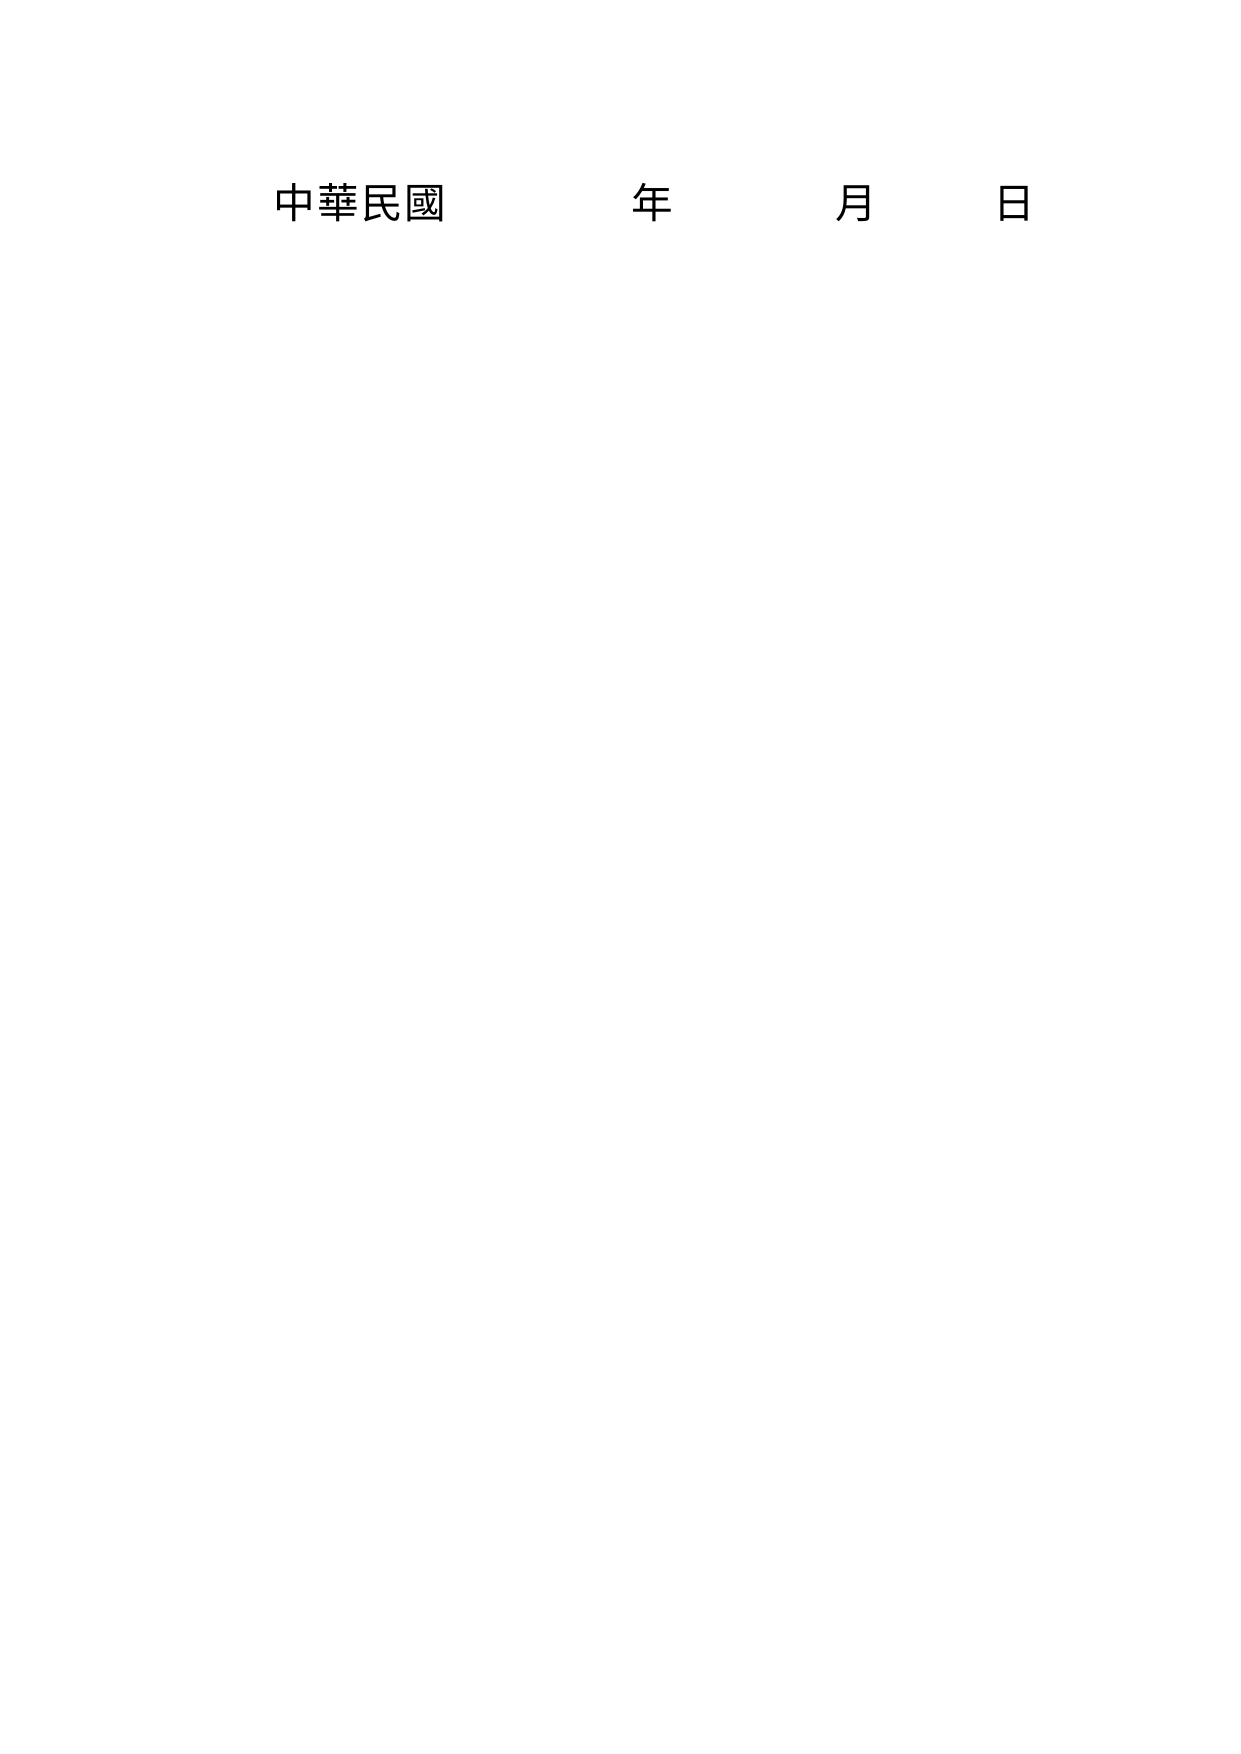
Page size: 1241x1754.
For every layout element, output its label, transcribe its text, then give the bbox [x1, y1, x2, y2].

text 中華民國 年 月 日 [187, 158, 1122, 221]
